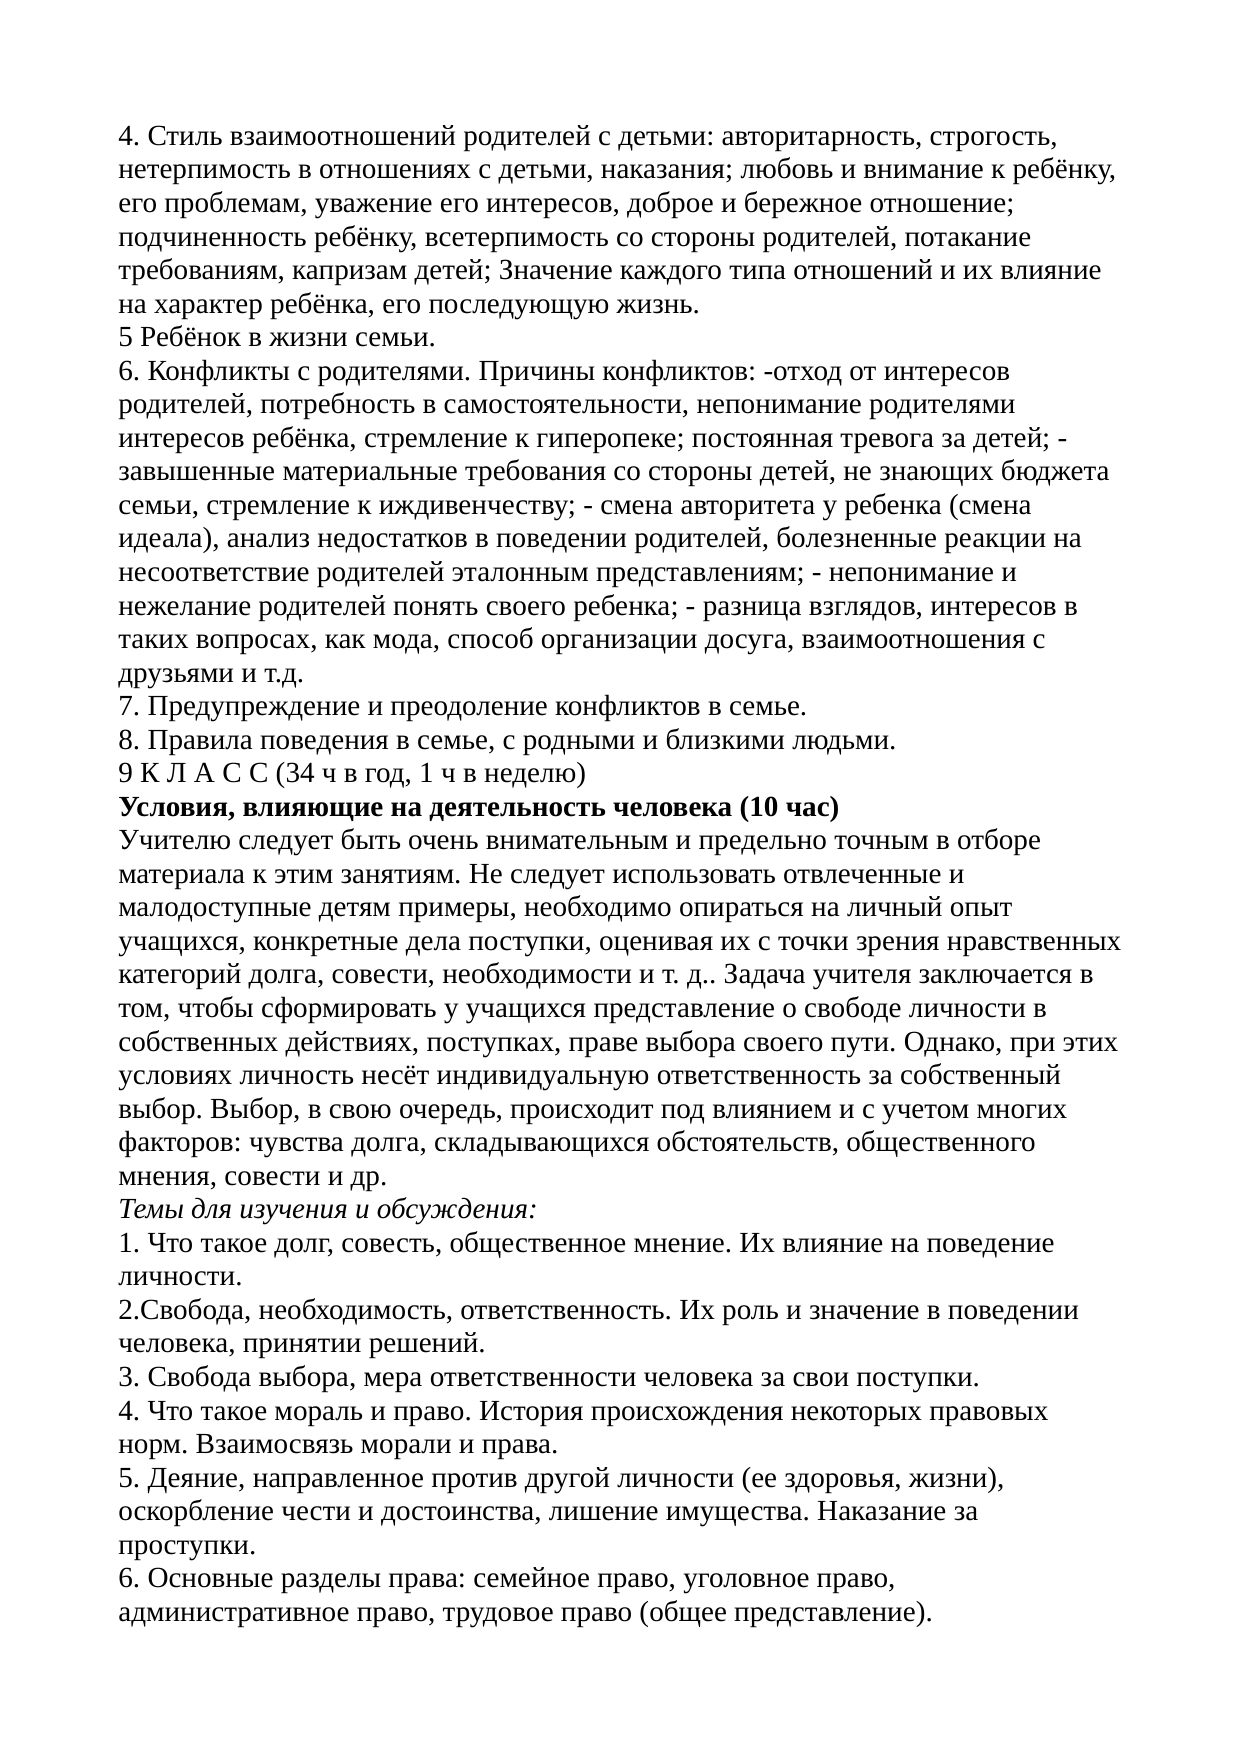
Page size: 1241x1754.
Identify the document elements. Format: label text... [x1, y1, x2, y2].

text 6. Основные разделы права: семейное право, уголовное право, административное право, трудовое право (общее представление). [118, 1560, 1122, 1627]
text 6. Конфликты с родителями. Причины конфликтов: -отход от интересов родителей, потребность в самостоятельности, непонимание родителями интересов ребёнка, стремление к гиперопеке; постоянная тревога за детей; - завышенные материальные требования со стороны детей, не знающих бюджета семьи, стремление к иждивенчеству; - смена авторитета у ребенка (смена идеала), анализ недостатков в поведении родителей, болезненные реакции на несоответствие родителей эталонным представлениям; - непонимание и нежелание родителей понять своего ребенка; - разница взглядов, интересов в таких вопросах, как мода, способ организации досуга, взаимоотношения с друзьями и т.д. [118, 353, 1122, 688]
text 5. Деяние, направленное против другой личности (ее здоровья, жизни), оскорбление чести и достоинства, лишение имущества. Наказание за проступки. [118, 1460, 1122, 1560]
text 3. Свобода выбора, мера ответственности человека за свои поступки. [118, 1359, 1122, 1393]
text 9 К Л А С С (34 ч в год, 1 ч в неделю) [118, 755, 1122, 789]
text Темы для изучения и обсуждения: [118, 1191, 1122, 1225]
text 7. Предупреждение и преодоление конфликтов в семье. [118, 688, 1122, 722]
text 5 Ребёнок в жизни семьи. [118, 319, 1122, 353]
text 8. Правила поведения в семье, с родными и близкими людьми. [118, 722, 1122, 755]
text 4. Что такое мораль и право. История происхождения некоторых правовых норм. Взаимосвязь морали и права. [118, 1393, 1122, 1460]
text 4. Стиль взаимоотношений родителей с детьми: авторитарность, строгость, нетерпимость в отношениях с детьми, наказания; любовь и внимание к ребёнку, его проблемам, уважение его интересов, доброе и бережное отношение; подчиненность ребёнку, всетерпимость со стороны родителей, потакание требованиям, капризам детей; Значение каждого типа отношений и их влияние на характер ребёнка, его последующую жизнь. [118, 118, 1122, 319]
text 2.Свобода, необходимость, ответственность. Их роль и значение в поведении человека, принятии решений. [118, 1292, 1122, 1359]
text Учителю следует быть очень внимательным и предельно точным в отборе материала к этим занятиям. Не следует использовать отвлеченные и малодоступные детям примеры, необходимо опираться на личный опыт учащихся, конкретные дела поступки, оценивая их с точки зрения нравственных категорий долга, совести, необходимости и т. д.. Задача учителя заключается в том, чтобы сформировать у учащихся представление о свободе личности в собственных действиях, поступках, праве выбора своего пути. Однако, при этих условиях личность несёт индивидуальную ответственность за собственный выбор. Выбор, в свою очередь, происходит под влиянием и с учетом многих факторов: чувства долга, складывающихся обстоятельств, общественного мнения, совести и др. [118, 822, 1122, 1191]
text 1. Что такое долг, совесть, общественное мнение. Их влияние на поведение личности. [118, 1225, 1122, 1292]
text Условия, влияющие на деятельность человека (10 час) [118, 789, 1122, 822]
